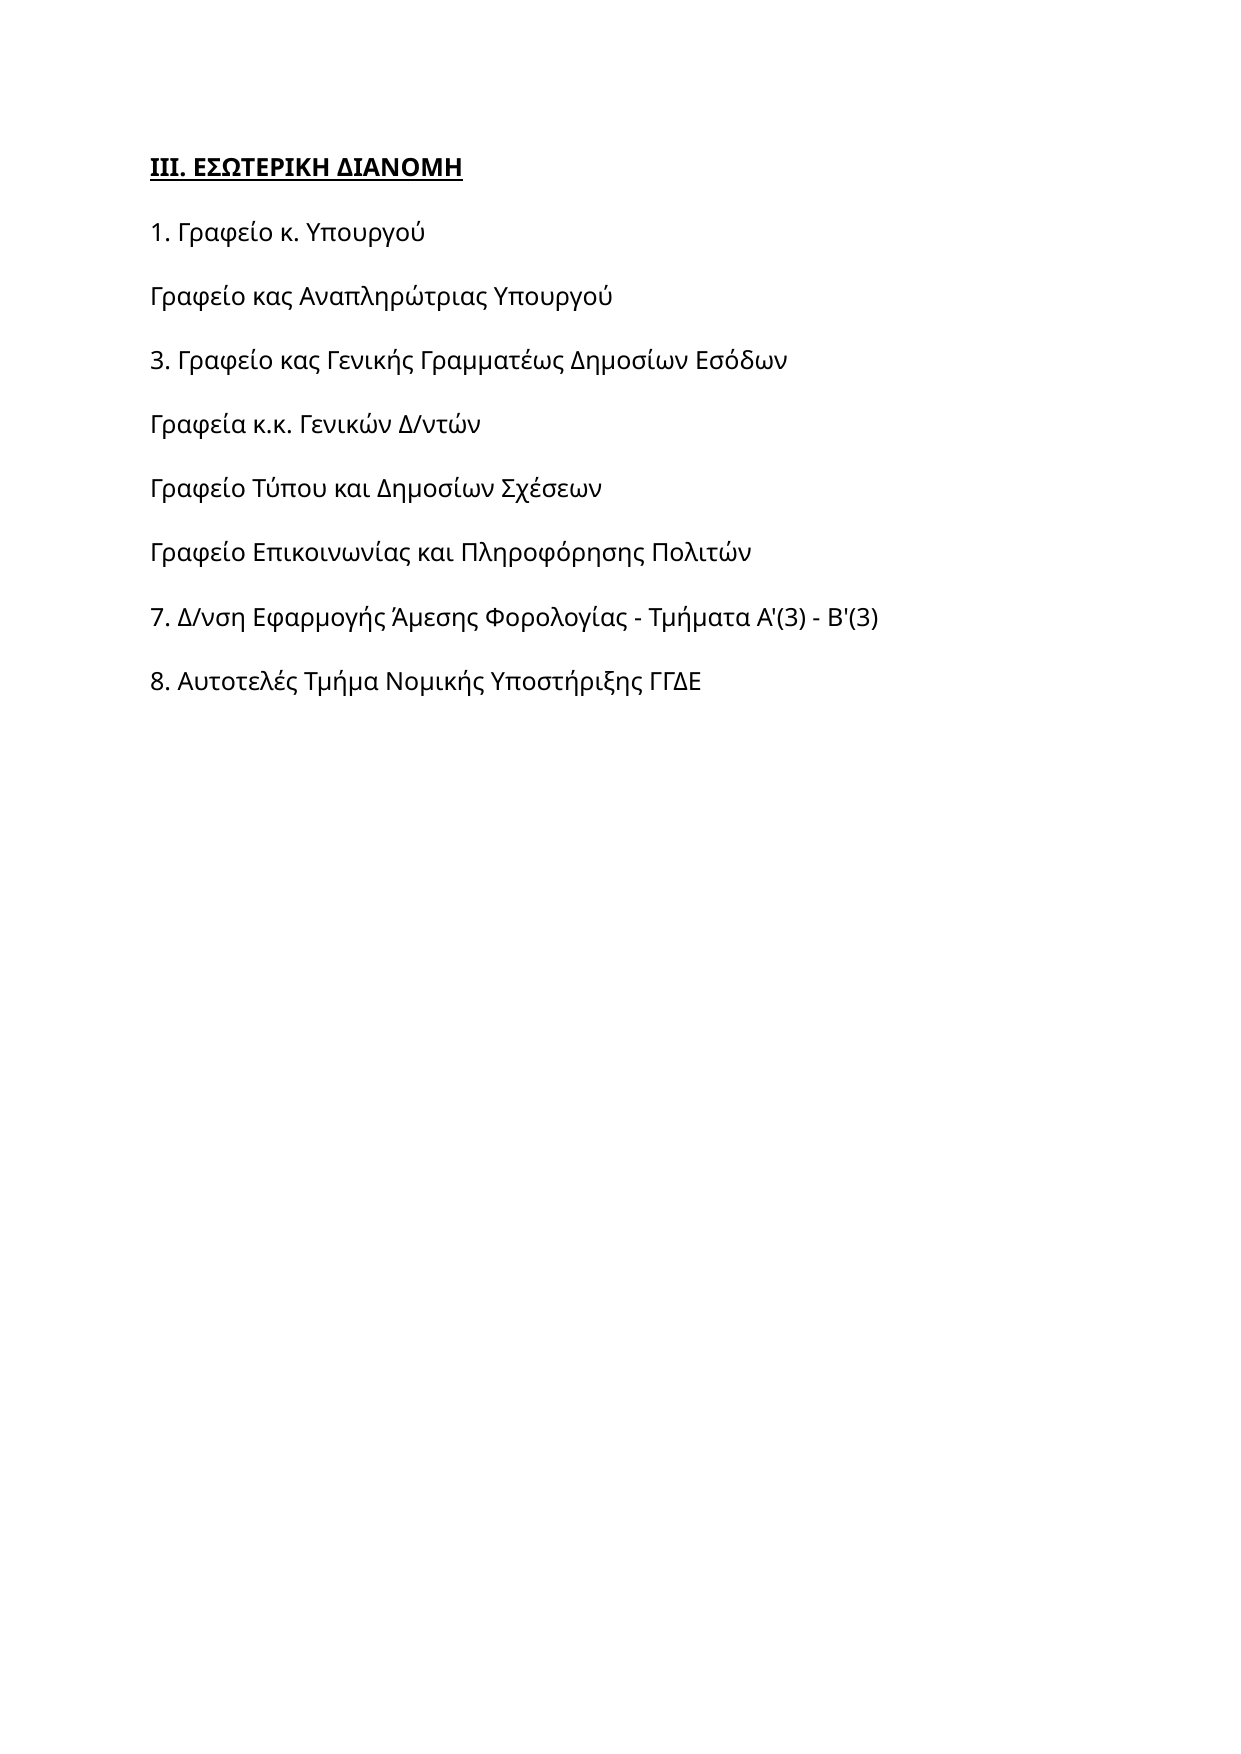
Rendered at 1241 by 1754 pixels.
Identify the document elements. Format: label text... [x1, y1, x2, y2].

text Γραφείο Τύπου και Δημοσίων Σχέσεων [150, 471, 1090, 505]
text 1. Γραφείο κ. Υπουργού [150, 214, 1090, 248]
text ΙΙΙ. ΕΣΩΤΕΡΙΚΗ ΔΙΑΝΟΜΗ [150, 150, 1090, 184]
text Γραφείο Επικοινωνίας και Πληροφόρησης Πολιτών [150, 535, 1090, 569]
text 3. Γραφείο κας Γενικής Γραμματέως Δημοσίων Εσόδων [150, 342, 1090, 377]
text 7. Δ/νση Εφαρμογής Άμεσης Φορολογίας - Τμήματα Α'(3) - Β'(3) [150, 599, 1090, 633]
text Γραφεία κ.κ. Γενικών Δ/ντών [150, 407, 1090, 441]
text Γραφείο κας Αναπληρώτριας Υπουργού [150, 278, 1090, 312]
text 8. Αυτοτελές Τμήμα Νομικής Υποστήριξης ΓΓΔΕ [150, 663, 1090, 697]
